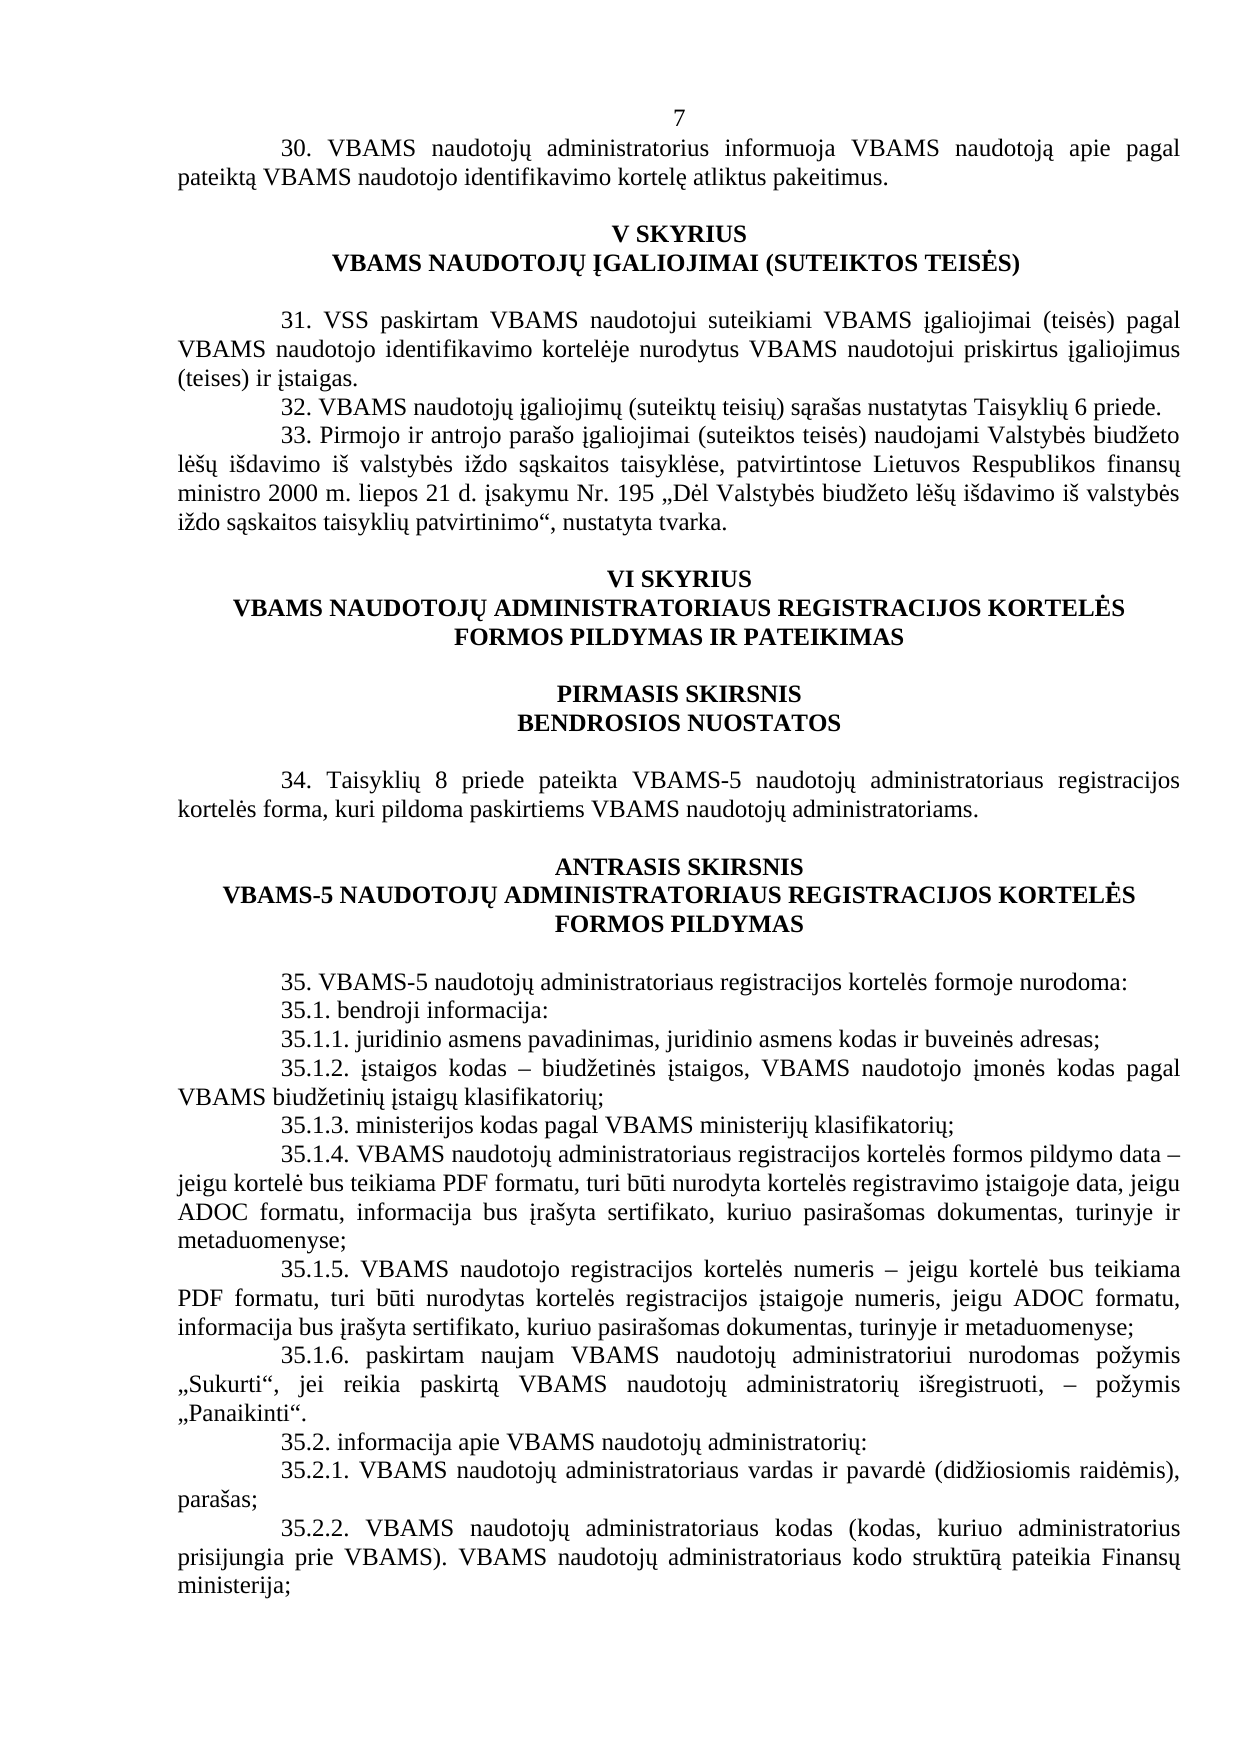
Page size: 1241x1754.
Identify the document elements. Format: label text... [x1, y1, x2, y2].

text 35.1.6. paskirtam naujam VBAMS naudotojų administratoriui nurodomas požymis „Sukurti“, jei reikia paskirtą VBAMS naudotojų administratorių išregistruoti, – požymis „Panaikinti“. [177, 1340, 1181, 1427]
text VBAMS NAUDOTOJŲ ĮGALIOJIMAI (SUTEIKTOS TEISĖS) [177, 248, 1181, 277]
text 35. VBAMS-5 naudotojų administratoriaus registracijos kortelės formoje nurodoma: [177, 967, 1181, 995]
text 34. Taisyklių 8 priede pateikta VBAMS-5 naudotojų administratoriaus registracijos kortelės forma, kuri pildoma paskirtiems VBAMS naudotojų administratoriams. [177, 765, 1181, 823]
text V SKYRIUS [177, 219, 1181, 248]
text BENDROSIOS NUOSTATOS [177, 708, 1181, 737]
text 35.1.5. VBAMS naudotojo registracijos kortelės numeris – jeigu kortelė bus teikiama PDF formatu, turi būti nurodytas kortelės registracijos įstaigoje numeris, jeigu ADOC formatu, informacija bus įrašyta sertifikato, kuriuo pasirašomas dokumentas, turinyje ir metaduomenyse; [177, 1254, 1181, 1340]
text VBAMS NAUDOTOJŲ ADMINISTRATORIAUS REGISTRACIJOS KORTELĖS FORMOS PILDYMAS IR PATEIKIMAS [177, 593, 1181, 650]
text 35.2. informacija apie VBAMS naudotojų administratorių: [177, 1427, 1181, 1455]
text 35.2.2. VBAMS naudotojų administratoriaus kodas (kodas, kuriuo administratorius prisijungia prie VBAMS). VBAMS naudotojų administratoriaus kodo struktūrą pateikia Finansų ministerija; [177, 1513, 1181, 1599]
text ANTRASIS SKIRSNIS [177, 852, 1181, 880]
text PIRMASIS SKIRSNIS [177, 679, 1181, 708]
text 35.1. bendroji informacija: [177, 995, 1181, 1024]
text 35.1.1. juridinio asmens pavadinimas, juridinio asmens kodas ir buveinės adresas; [177, 1024, 1181, 1053]
text 30. VBAMS naudotojų administratorius informuoja VBAMS naudotoją apie pagal pateiktą VBAMS naudotojo identifikavimo kortelę atliktus pakeitimus. [177, 133, 1181, 190]
text 33. Pirmojo ir antrojo parašo įgaliojimai (suteiktos teisės) naudojami Valstybės biudžeto lėšų išdavimo iš valstybės iždo sąskaitos taisyklėse, patvirtintose Lietuvos Respublikos finansų ministro 2000 m. liepos 21 d. įsakymu Nr. 195 „Dėl Valstybės biudžeto lėšų išdavimo iš valstybės iždo sąskaitos taisyklių patvirtinimo“, nustatyta tvarka. [177, 420, 1181, 535]
text VBAMS-5 NAUDOTOJŲ ADMINISTRATORIAUS REGISTRACIJOS KORTELĖS FORMOS PILDYMAS [177, 880, 1181, 938]
text 35.2.1. VBAMS naudotojų administratoriaus vardas ir pavardė (didžiosiomis raidėmis), parašas; [177, 1455, 1181, 1513]
text VI SKYRIUS [177, 564, 1181, 593]
text 32. VBAMS naudotojų įgaliojimų (suteiktų teisių) sąrašas nustatytas Taisyklių 6 priede. [177, 392, 1181, 420]
text 35.1.3. ministerijos kodas pagal VBAMS ministerijų klasifikatorių; [177, 1110, 1181, 1139]
text 35.1.2. įstaigos kodas – biudžetinės įstaigos, VBAMS naudotojo įmonės kodas pagal VBAMS biudžetinių įstaigų klasifikatorių; [177, 1053, 1181, 1110]
text 31. VSS paskirtam VBAMS naudotojui suteikiami VBAMS įgaliojimai (teisės) pagal VBAMS naudotojo identifikavimo kortelėje nurodytus VBAMS naudotojui priskirtus įgaliojimus (teises) ir įstaigas. [177, 305, 1181, 392]
text 35.1.4. VBAMS naudotojų administratoriaus registracijos kortelės formos pildymo data – jeigu kortelė bus teikiama PDF formatu, turi būti nurodyta kortelės registravimo įstaigoje data, jeigu ADOC formatu, informacija bus įrašyta sertifikato, kuriuo pasirašomas dokumentas, turinyje ir metaduomenyse; [177, 1139, 1181, 1254]
